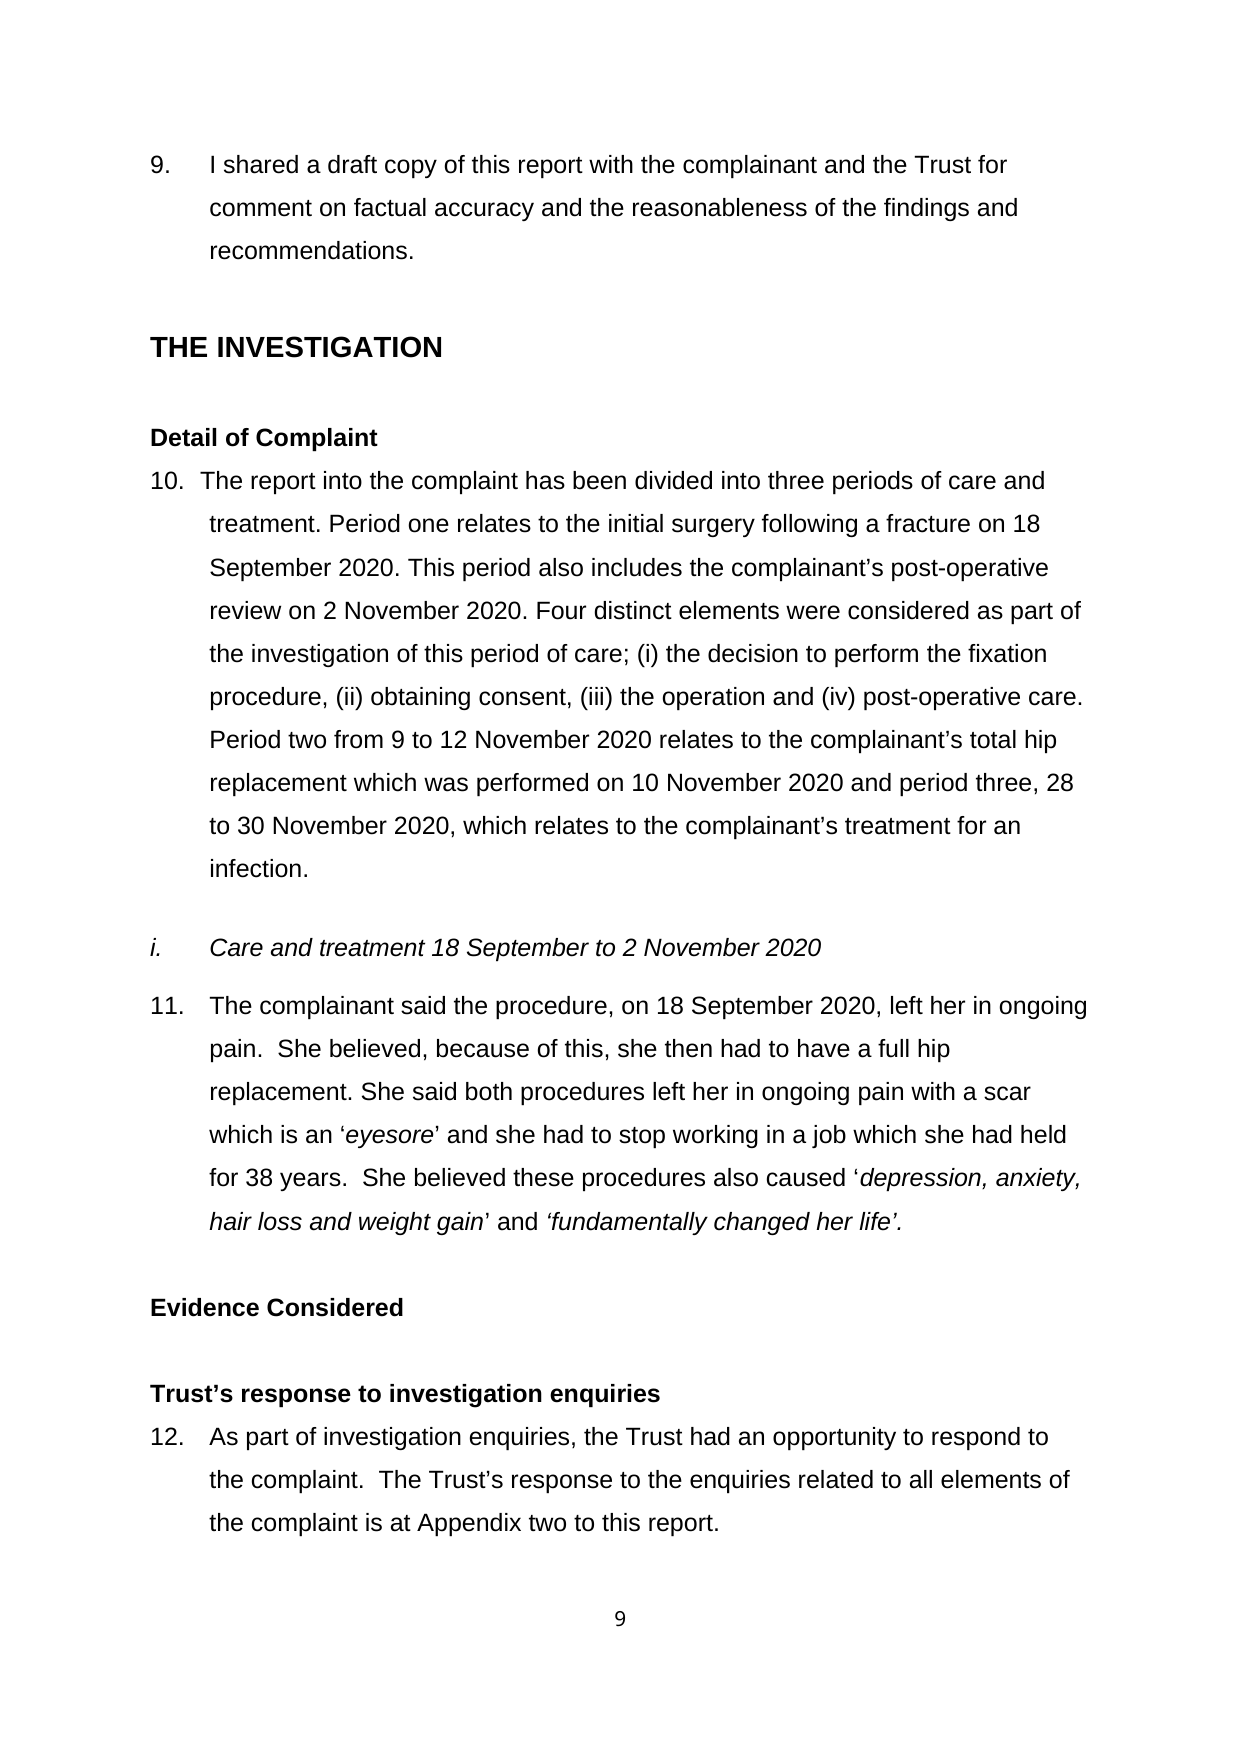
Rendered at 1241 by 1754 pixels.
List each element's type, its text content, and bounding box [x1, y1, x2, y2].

text Detail of Complaint [150, 423, 1090, 452]
text Evidence Considered [150, 1293, 1090, 1322]
list As part of investigation enquiries, the Trust had an opportunity to respond to the complaint. The Trust’s response to the enquiries related to all elements of the complaint is at Appendix two to this report. [150, 1422, 1090, 1537]
text THE INVESTIGATION [150, 330, 1090, 363]
list Care and treatment 18 September to 2 November 2020 [150, 933, 1090, 962]
text Trust’s response to investigation enquiries [150, 1379, 1090, 1408]
list The complainant said the procedure, on 18 September 2020, left her in ongoing pain. She believed, because of this, she then had to have a full hip replacement. She said both procedures left her in ongoing pain with a scar which is an ‘eyesore’ and she had to stop working in a job which she had held for 38 years. She believed these procedures also caused ‘depression, anxiety, hair loss and weight gain’ and ‘fundamentally changed her life’. [150, 991, 1090, 1235]
list The report into the complaint has been divided into three periods of care and treatment. Period one relates to the initial surgery following a fracture on 18 September 2020. This period also includes the complainant’s post-operative review on 2 November 2020. Four distinct elements were considered as part of the investigation of this period of care; (i) the decision to perform the fixation procedure, (ii) obtaining consent, (iii) the operation and (iv) post-operative care. Period two from 9 to 12 November 2020 relates to the complainant’s total hip replacement which was performed on 10 November 2020 and period three, 28 to 30 November 2020, which relates to the complainant’s treatment for an infection. [150, 466, 1090, 883]
list I shared a draft copy of this report with the complainant and the Trust for comment on factual accuracy and the reasonableness of the findings and recommendations. [150, 150, 1090, 265]
